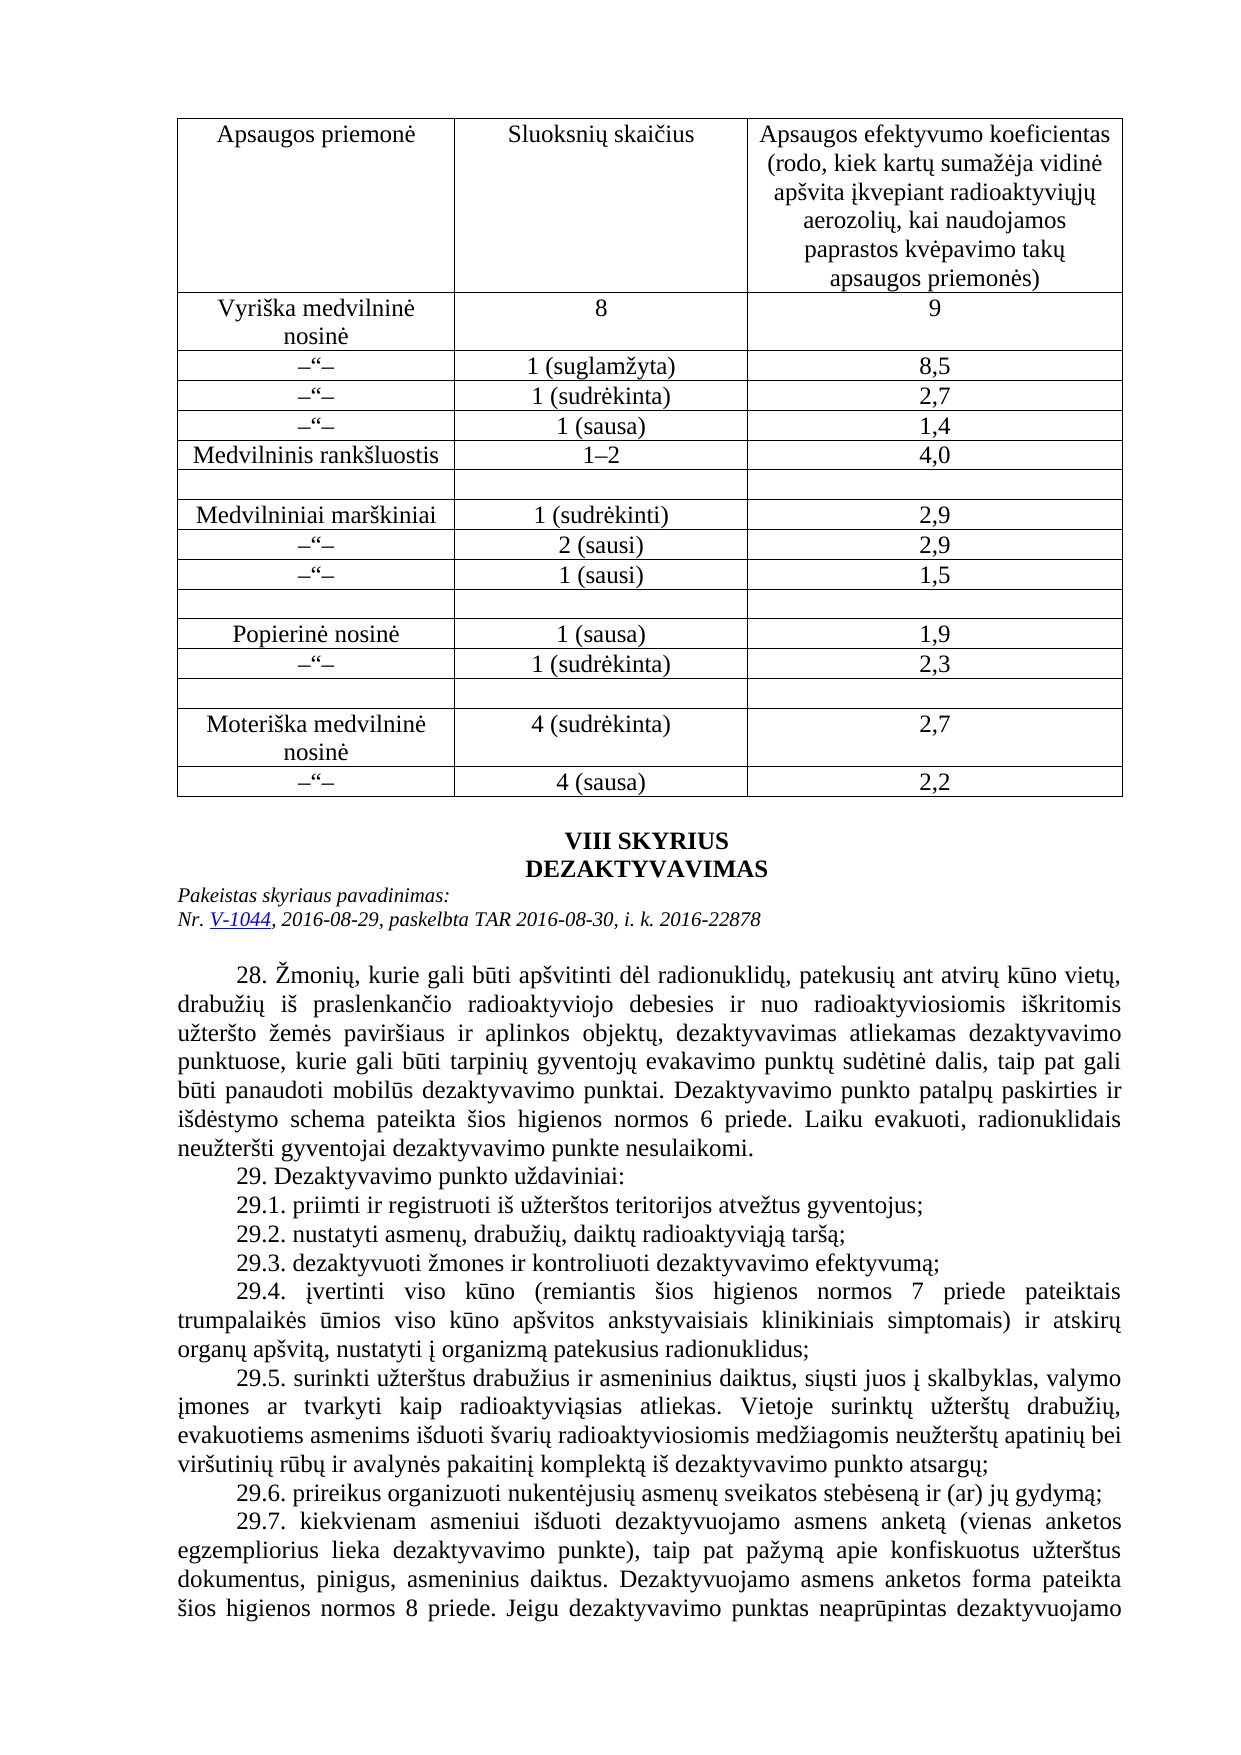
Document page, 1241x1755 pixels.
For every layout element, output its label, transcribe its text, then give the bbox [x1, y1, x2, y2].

table_cell 4 (sudrėkinta) [455, 709, 747, 766]
table_cell [748, 590, 1122, 618]
table_cell 2,3 [748, 649, 1122, 678]
text 29.5. surinkti užterštus drabužius ir asmeninius daiktus, siųsti juos į skalbyklas, valymo įmones ar tvarkyti kaip radioaktyviąsias atliekas. Vietoje surinktų užterštų drabužių, evakuotiems asmenims išduoti švarių radioaktyviosiomis medžiagomis neužterštų apatinių bei viršutinių rūbų ir avalynės pakaitinį komplektą iš dezaktyvavimo punkto atsargų; [177, 1363, 1122, 1478]
table_cell 9 [748, 293, 1122, 350]
table_cell 2,7 [748, 381, 1122, 410]
table_cell 8 [455, 293, 747, 350]
text 29.2. nustatyti asmenų, drabužių, daiktų radioaktyviąją taršą; [177, 1219, 1122, 1248]
table_cell 2 (sausi) [455, 530, 747, 559]
table_cell 2,9 [748, 530, 1122, 559]
table_cell Medvilninis rankšluostis [178, 441, 454, 469]
table_cell 1 (sausa) [455, 411, 747, 439]
table_cell 2,2 [748, 767, 1122, 796]
table_cell 1 (sudrėkinta) [455, 649, 747, 678]
text 29.1. priimti ir registruoti iš užterštos teritorijos atvežtus gyventojus; [177, 1190, 1122, 1219]
table_cell –“– [178, 649, 454, 678]
table_cell 1 (sudrėkinta) [455, 381, 747, 410]
table_cell –“– [178, 411, 454, 439]
text Pakeistas skyriaus pavadinimas: [177, 883, 1122, 907]
text 29. Dezaktyvavimo punkto uždaviniai: [177, 1161, 1122, 1190]
table_cell 1,9 [748, 619, 1122, 648]
text Nr. V-1044, 2016-08-29, paskelbta TAR 2016-08-30, i. k. 2016-22878 [177, 907, 1122, 931]
table_cell Moteriška medvilninė nosinė [178, 709, 454, 766]
text 29.3. dezaktyvuoti žmones ir kontroliuoti dezaktyvavimo efektyvumą; [177, 1248, 1122, 1276]
table_cell –“– [178, 767, 454, 796]
table_cell [455, 679, 747, 708]
table_cell 4 (sausa) [455, 767, 747, 796]
table_cell 1 (suglamžyta) [455, 351, 747, 380]
table_cell [178, 679, 454, 708]
table_cell [178, 590, 454, 618]
table_cell [748, 470, 1122, 499]
table_cell 4,0 [748, 441, 1122, 469]
table_cell –“– [178, 351, 454, 380]
table_cell Popierinė nosinė [178, 619, 454, 648]
text VIII SKYRIUS DEZAKTYVAVIMAS [177, 826, 1122, 883]
table_cell –“– [178, 530, 454, 559]
table_cell –“– [178, 381, 454, 410]
table_cell 1 (sudrėkinti) [455, 500, 747, 529]
table_cell Vyriška medvilninė nosinė [178, 293, 454, 350]
table_header Sluoksnių skaičius [455, 119, 747, 292]
table_cell –“– [178, 560, 454, 588]
text 28. Žmonių, kurie gali būti apšvitinti dėl radionuklidų, patekusių ant atvirų kūno vietų, drabužių iš praslenkančio radioaktyviojo debesies ir nuo radioaktyviosiomis iškritomis užteršto žemės paviršiaus ir aplinkos objektų, dezaktyvavimas atliekamas dezaktyvavimo punktuose, kurie gali būti tarpinių gyventojų evakavimo punktų sudėtinė dalis, taip pat gali būti panaudoti mobilūs dezaktyvavimo punktai. Dezaktyvavimo punkto patalpų paskirties ir išdėstymo schema pateikta šios higienos normos 6 priede. Laiku evakuoti, radionuklidais neužteršti gyventojai dezaktyvavimo punkte nesulaikomi. [177, 960, 1122, 1161]
table_cell 8,5 [748, 351, 1122, 380]
table_cell [748, 679, 1122, 708]
table_header Apsaugos efektyvumo koeficientas (rodo, kiek kartų sumažėja vidinė apšvita įkvepiant radioaktyviųjų aerozolių, kai naudojamos paprastos kvėpavimo takų apsaugos priemonės) [748, 119, 1122, 292]
table_cell 1,4 [748, 411, 1122, 439]
table_cell [178, 470, 454, 499]
table_cell 1 (sausi) [455, 560, 747, 588]
table_cell 2,7 [748, 709, 1122, 766]
table_cell 1 (sausa) [455, 619, 747, 648]
table_cell [455, 470, 747, 499]
table_cell 2,9 [748, 500, 1122, 529]
table_cell [455, 590, 747, 618]
text 29.6. prireikus organizuoti nukentėjusių asmenų sveikatos stebėseną ir (ar) jų gydymą; [177, 1478, 1122, 1506]
table_cell 1–2 [455, 441, 747, 469]
text 29.7. kiekvienam asmeniui išduoti dezaktyvuojamo asmens anketą (vienas anketos egzempliorius lieka dezaktyvavimo punkte), taip pat pažymą apie konfiskuotus užterštus dokumentus, pinigus, asmeninius daiktus. Dezaktyvuojamo asmens anketos forma pateikta šios higienos normos 8 priede. Jeigu dezaktyvavimo punktas neaprūpintas dezaktyvuojamo [177, 1506, 1122, 1621]
table_cell 1,5 [748, 560, 1122, 588]
table_cell Medvilniniai marškiniai [178, 500, 454, 529]
text 29.4. įvertinti viso kūno (remiantis šios higienos normos 7 priede pateiktais trumpalaikės ūmios viso kūno apšvitos ankstyvaisiais klinikiniais simptomais) ir atskirų organų apšvitą, nustatyti į organizmą patekusius radionuklidus; [177, 1276, 1122, 1363]
table_header Apsaugos priemonė [178, 119, 454, 292]
